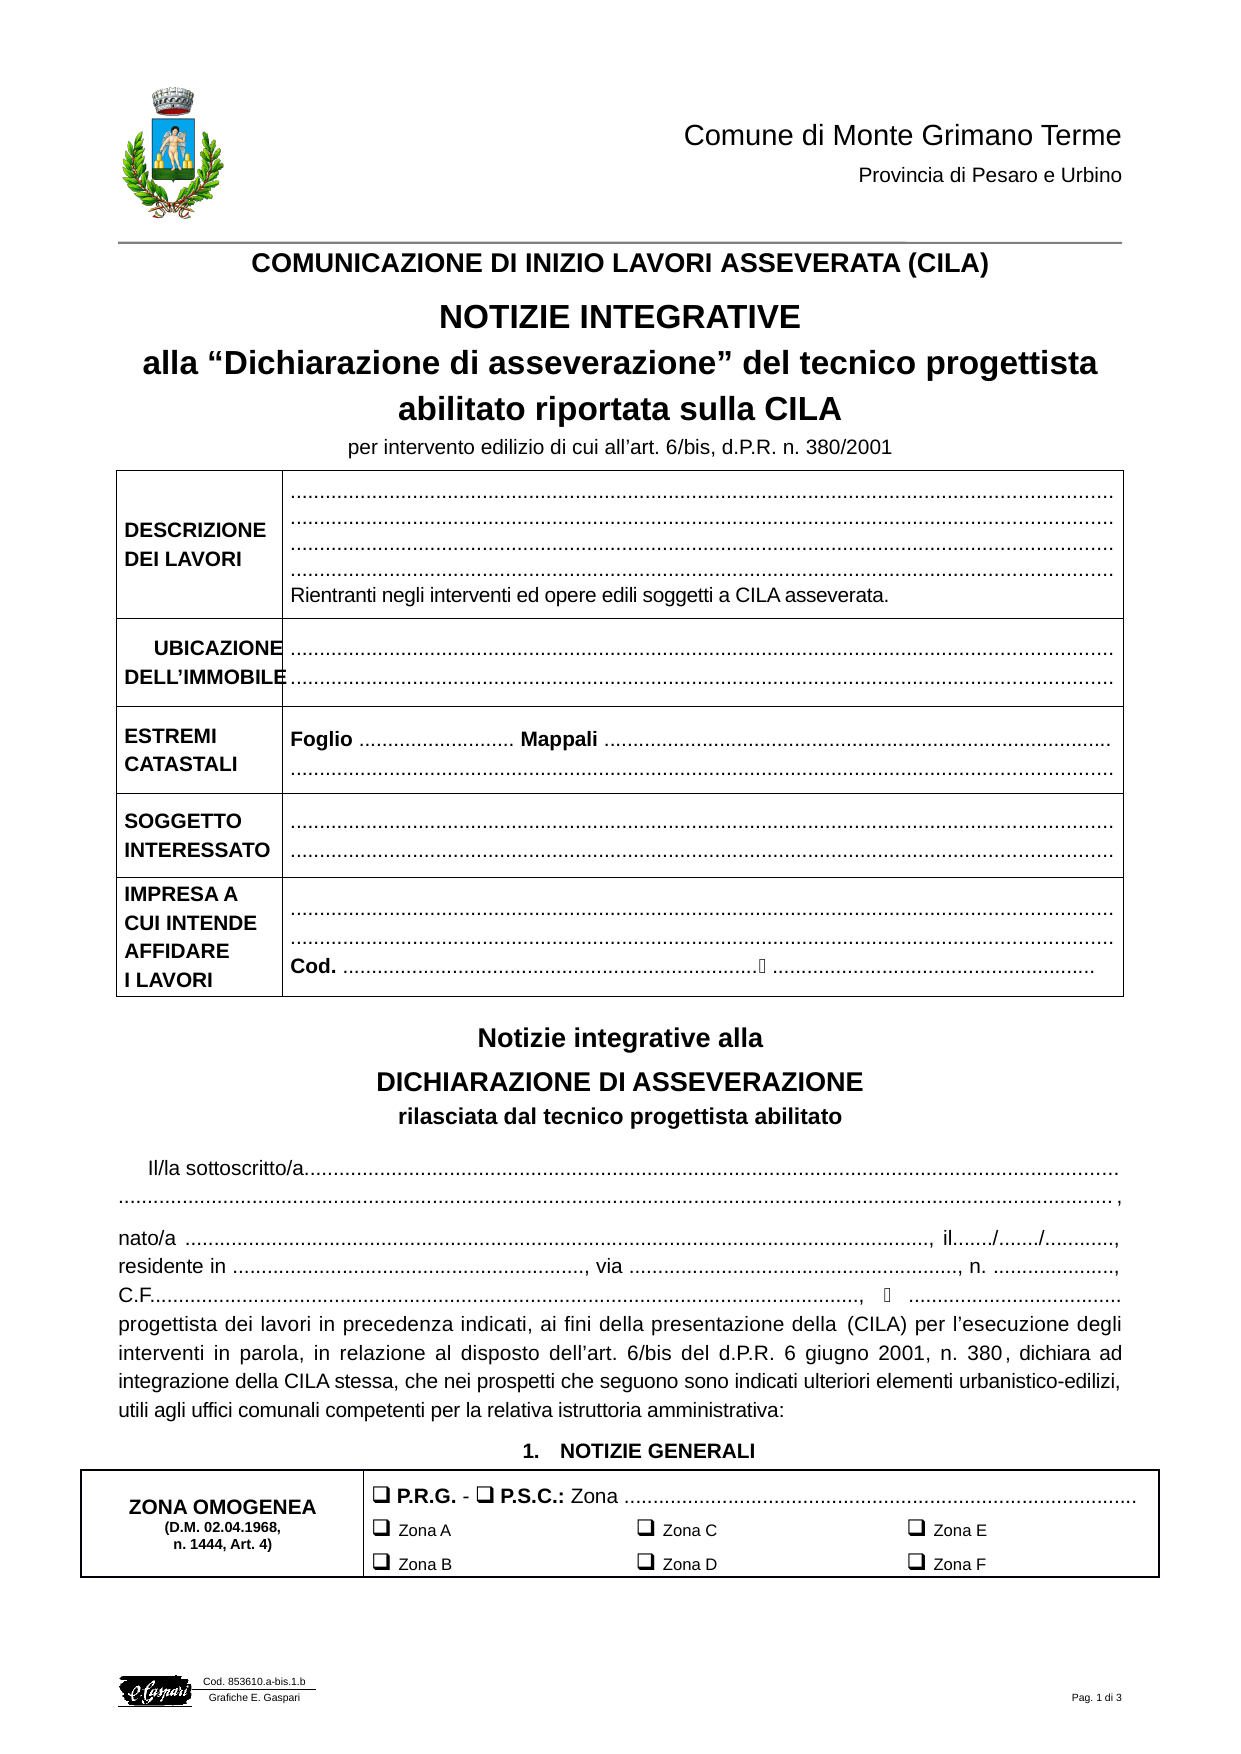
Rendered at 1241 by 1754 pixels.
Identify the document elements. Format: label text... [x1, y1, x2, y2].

picture [122, 87, 224, 219]
table_header DESCRIZIONE DEI LAVORI [117, 471, 282, 617]
text Provincia di Pesaro e Urbino [224, 163, 1122, 187]
title alla “Dichiarazione di asseverazione” del tecnico progettista abilitato riportata sulla CILA [118, 343, 1122, 427]
picture [118, 1674, 192, 1706]
table_cell UBICAZIONE DELL’IMMOBILE [117, 619, 282, 706]
text nato/a ................................................................................................................................., il......./......./............, residente in ............................................................., via ........................................................., n. ....................., C.F...........................................................................................................................,  ..................................... progettista dei lavori in precedenza indicati, ai fini della presentazione della (CILA) per l’esecuzione degli interventi in parola, in relazione al disposto dell’art. 6/bis del d.P.R. 6 giugno 2001, n. 380, dichiara ad integrazione della CILA stessa, che nei prospetti che seguono sono indicati ulteriori elementi urbanistico-edilizi, utili agli uffici comunali competenti per la relativa istruttoria amministrativa: [118, 1225, 1122, 1422]
title NOTIZIE INTEGRATIVE [118, 297, 1122, 335]
table_header Rientranti negli interventi ed opere edili soggetti a CILA asseverata. [283, 471, 1123, 617]
text DICHIARAZIONE DI ASSEVERAZIONE [118, 1066, 1122, 1097]
table_cell [283, 619, 1123, 706]
table_header  P.R.G. -  P.S.C.: Zona .........................................................................................  Zona A  Zona C  Zona E  Zona B  Zona D  Zona F [364, 1471, 1158, 1576]
text rilasciata dal tecnico progettista abilitato [118, 1103, 1122, 1130]
title per intervento edilizio di cui all’art. 6/bis, d.P.R. n. 380/2001 [118, 435, 1122, 459]
text Comune di Monte Grimano Terme [224, 118, 1122, 152]
text Notizie integrative alla [118, 1022, 1122, 1053]
list NOTIZIE GENERALI [156, 1439, 1122, 1463]
table_cell SOGGETTO INTERESSATO [117, 794, 282, 877]
title COMUNICAZIONE DI INIZIO LAVORI ASSEVERATA (CILA) [103, 247, 1137, 278]
table_cell Cod. ........................................................................ ........................................................ [283, 878, 1123, 996]
table_cell IMPRESA A CUI INTENDE AFFIDARE I LAVORI [117, 878, 282, 996]
table_header ZONA OMOGENEA (D.M. 02.04.1968, n. 1444, Art. 4) [82, 1471, 363, 1576]
text Il/la sottoscritto/a , [118, 1155, 1122, 1208]
table_cell ESTREMI CATASTALI [117, 707, 282, 793]
table_cell [283, 794, 1123, 877]
table_cell Foglio ........................... Mappali ........................................................................................ [283, 707, 1123, 793]
